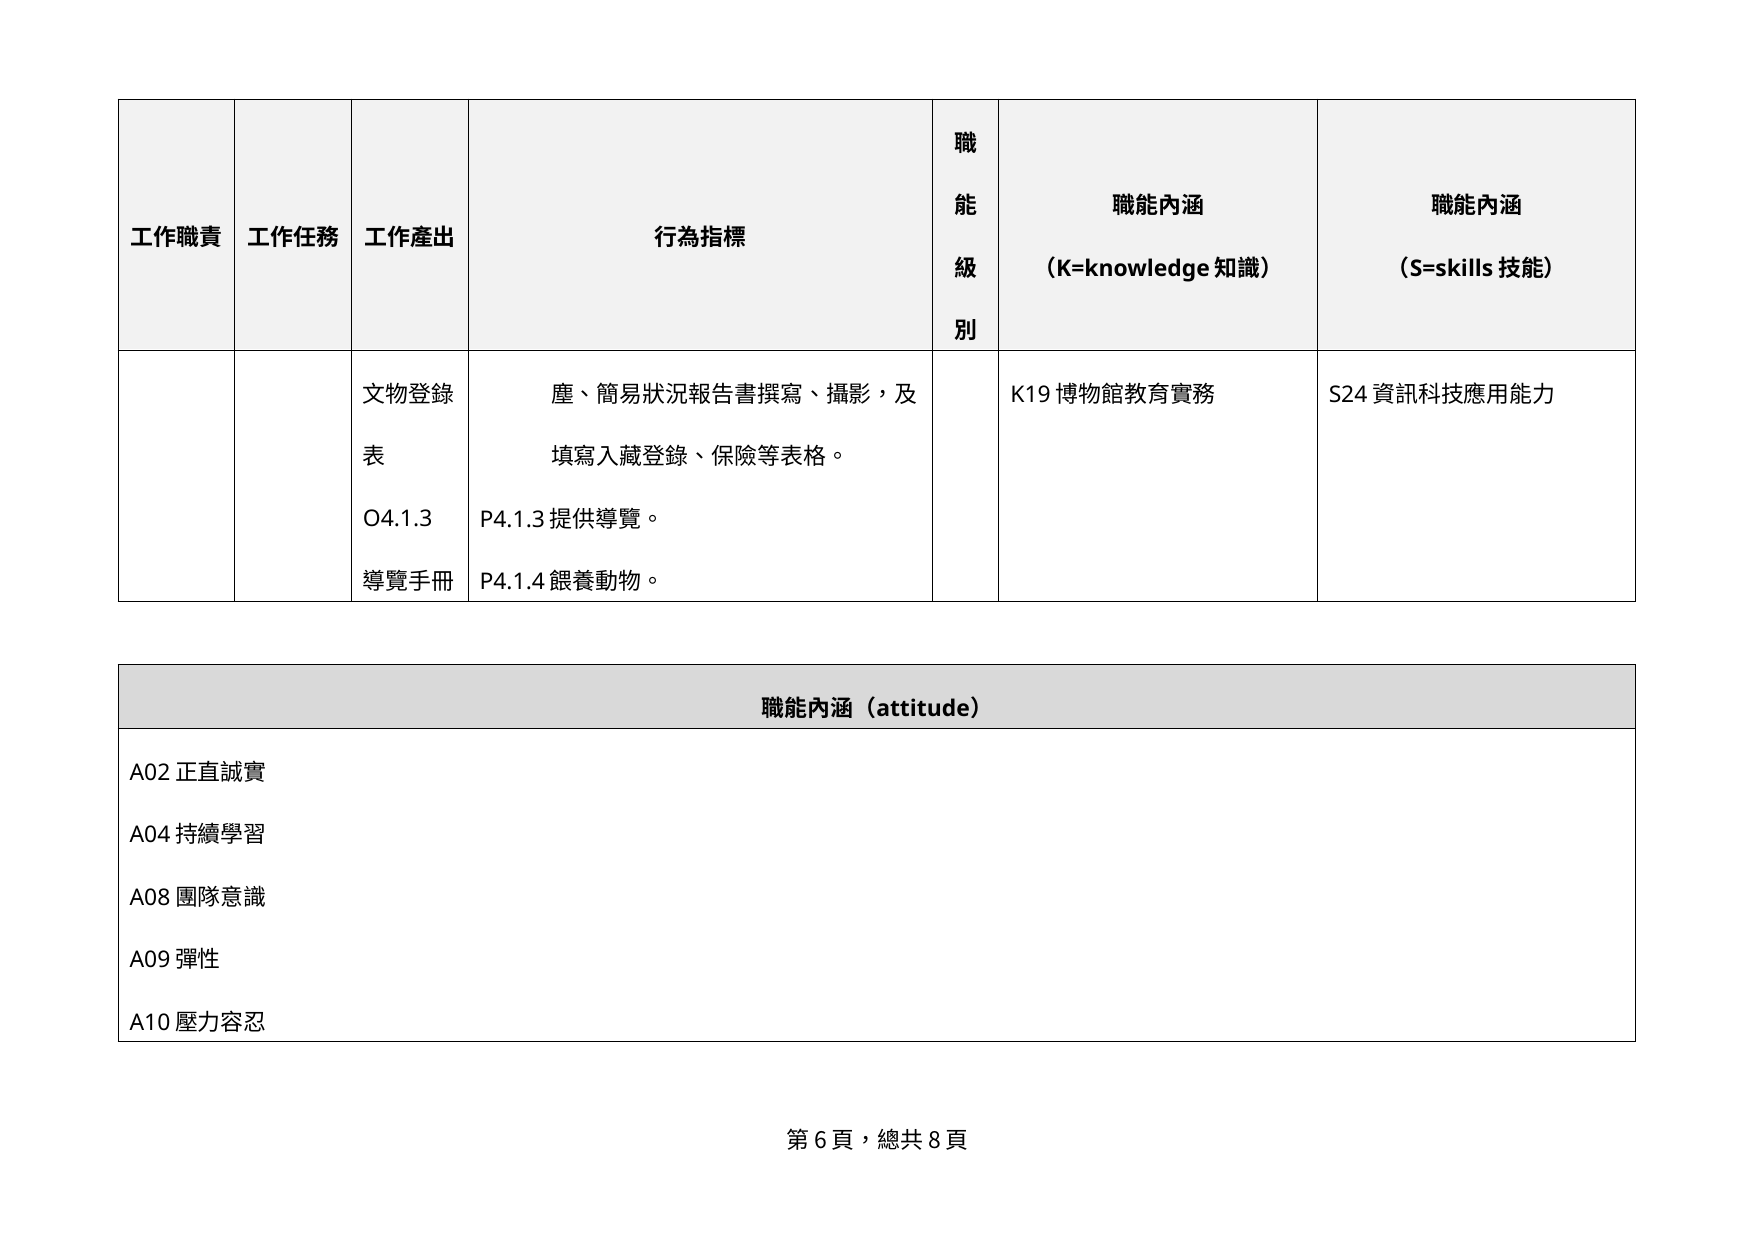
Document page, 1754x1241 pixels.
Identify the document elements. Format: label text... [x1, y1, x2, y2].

table_header 職能內涵 （K=knowledge知識） [999, 100, 1317, 349]
table_header 工作職責 [119, 100, 234, 349]
table_cell [235, 351, 351, 601]
table_cell [933, 351, 998, 601]
table_header 職能內涵 （S=skills技能） [1318, 100, 1635, 349]
table_cell [119, 351, 234, 601]
table_cell 塵、簡易狀況報告書撰寫、攝影，及填寫入藏登錄、保險等表格。 P4.1.3提供導覽。 P4.1.4餵養動物。 [469, 351, 932, 601]
table_cell K19博物館教育實務 [999, 351, 1317, 601]
table_cell S24資訊科技應用能力 [1318, 351, 1635, 601]
table_cell 文物登錄表 O4.1.3導覽手冊 [352, 351, 468, 601]
table_header 職能內涵（attitude） [119, 665, 1635, 728]
table_header 行為指標 [469, 100, 932, 349]
table_header 工作產出 [352, 100, 468, 349]
table_header 職能級別 [933, 100, 998, 349]
table_header 工作任務 [235, 100, 351, 349]
table_cell A02正直誠實 A04持續學習 A08團隊意識 A09彈性 A10壓力容忍 [119, 729, 1635, 1041]
